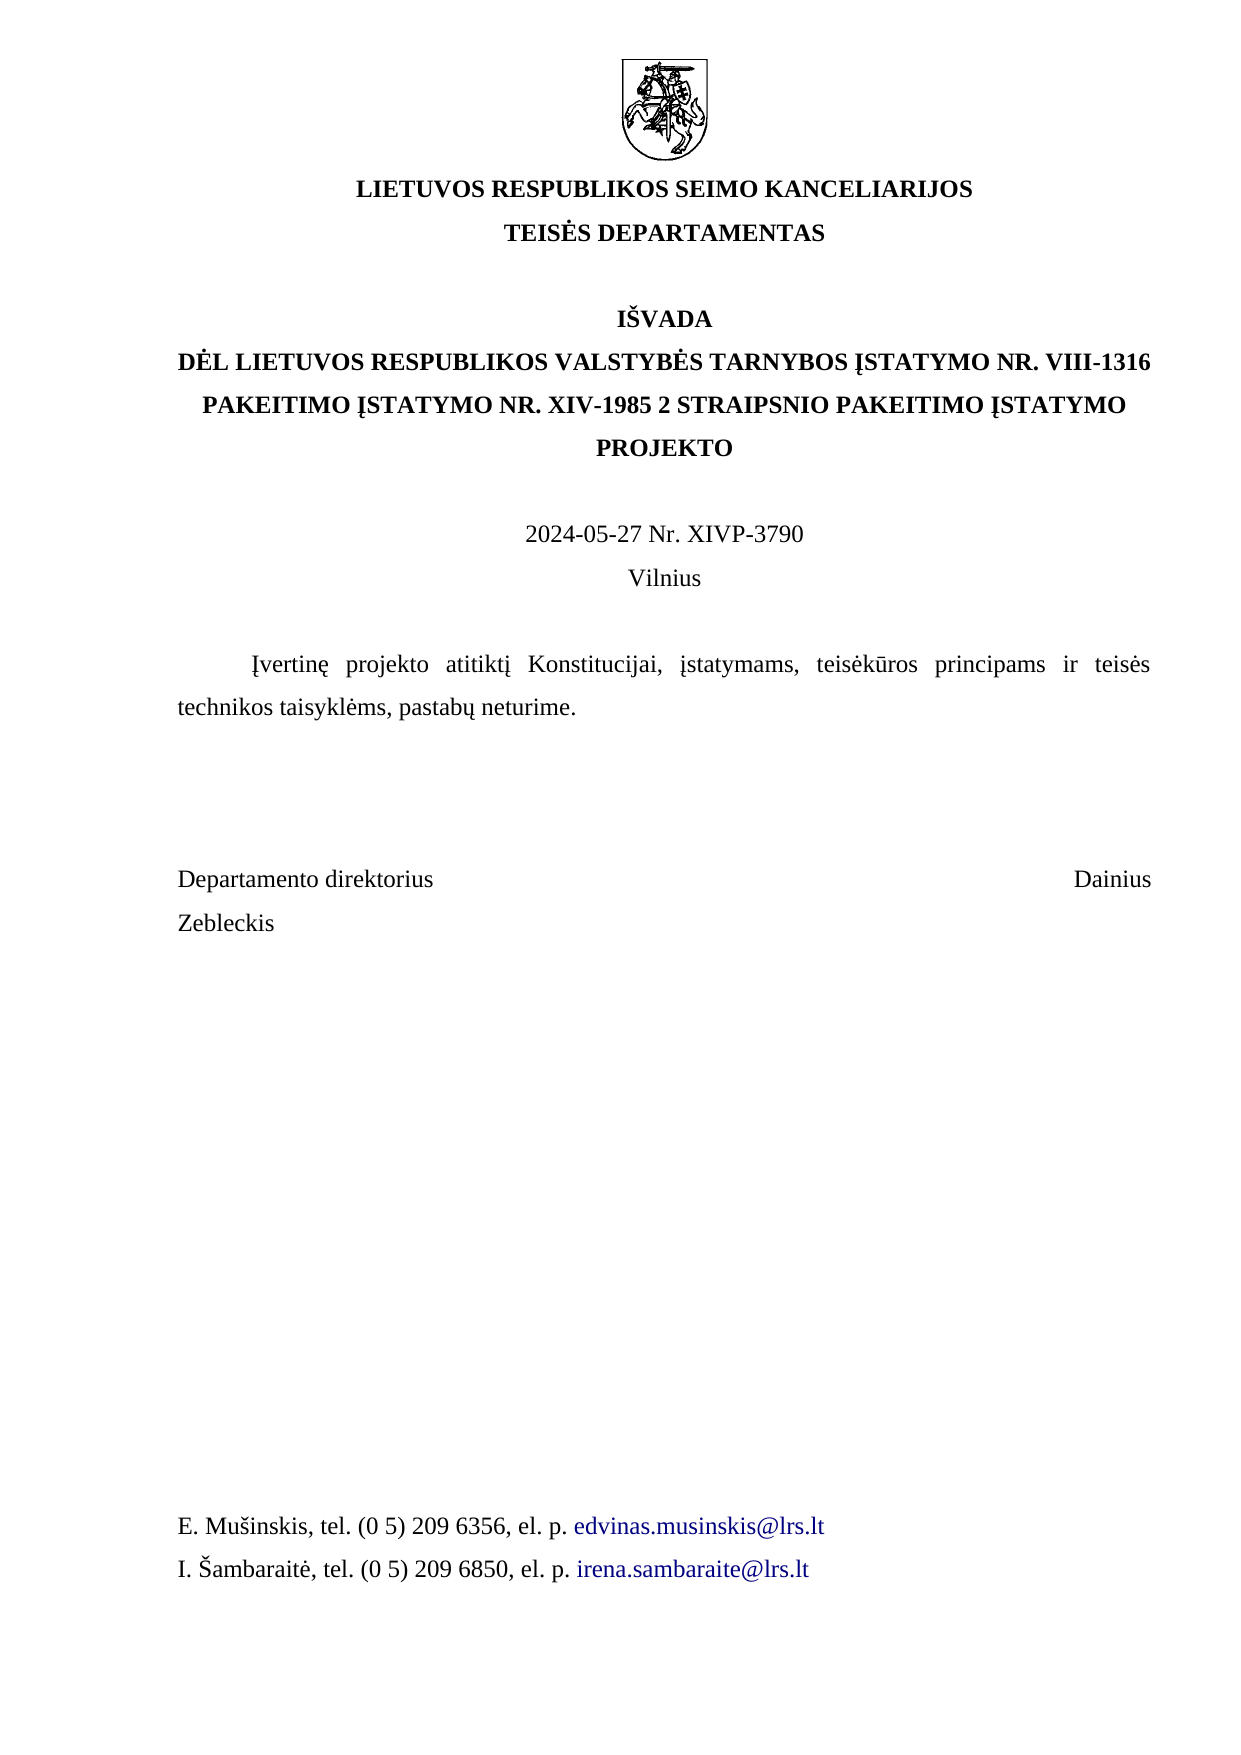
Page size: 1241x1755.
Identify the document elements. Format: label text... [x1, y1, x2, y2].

text I. Šambaraitė, tel. (0 5) 209 6850, el. p. irena.sambaraite@lrs.lt [177, 1554, 1152, 1583]
subtitle TEISĖS DEPARTAMENTAS [177, 218, 1152, 246]
text LIETUVOS RESPUBLIKOS SEIMO KANCELIARIJOS [177, 174, 1152, 203]
text Vilnius [177, 563, 1152, 591]
text E. Mušinskis, tel. (0 5) 209 6356, el. p. edvinas.musinskis@lrs.lt [177, 1511, 1152, 1540]
text IŠVADA [177, 304, 1152, 333]
text DĖL LIETUVOS RESPUBLIKOS VALSTYBĖS TARNYBOS ĮSTATYMO NR. VIII-1316 PAKEITIMO ĮSTATYMO NR. XIV-1985 2 STRAIPSNIO PAKEITIMO ĮSTATYMO PROJEKTO [177, 347, 1152, 462]
text Įvertinę projekto atitiktį Konstitucijai, įstatymams, teisėkūros principams ir teisės technikos taisyklėms, pastabų neturime. [177, 649, 1152, 721]
text Departamento direktorius Dainius Zebleckis [177, 864, 1152, 936]
text 2024-05-27 Nr. XIVP-3790 [177, 519, 1152, 548]
